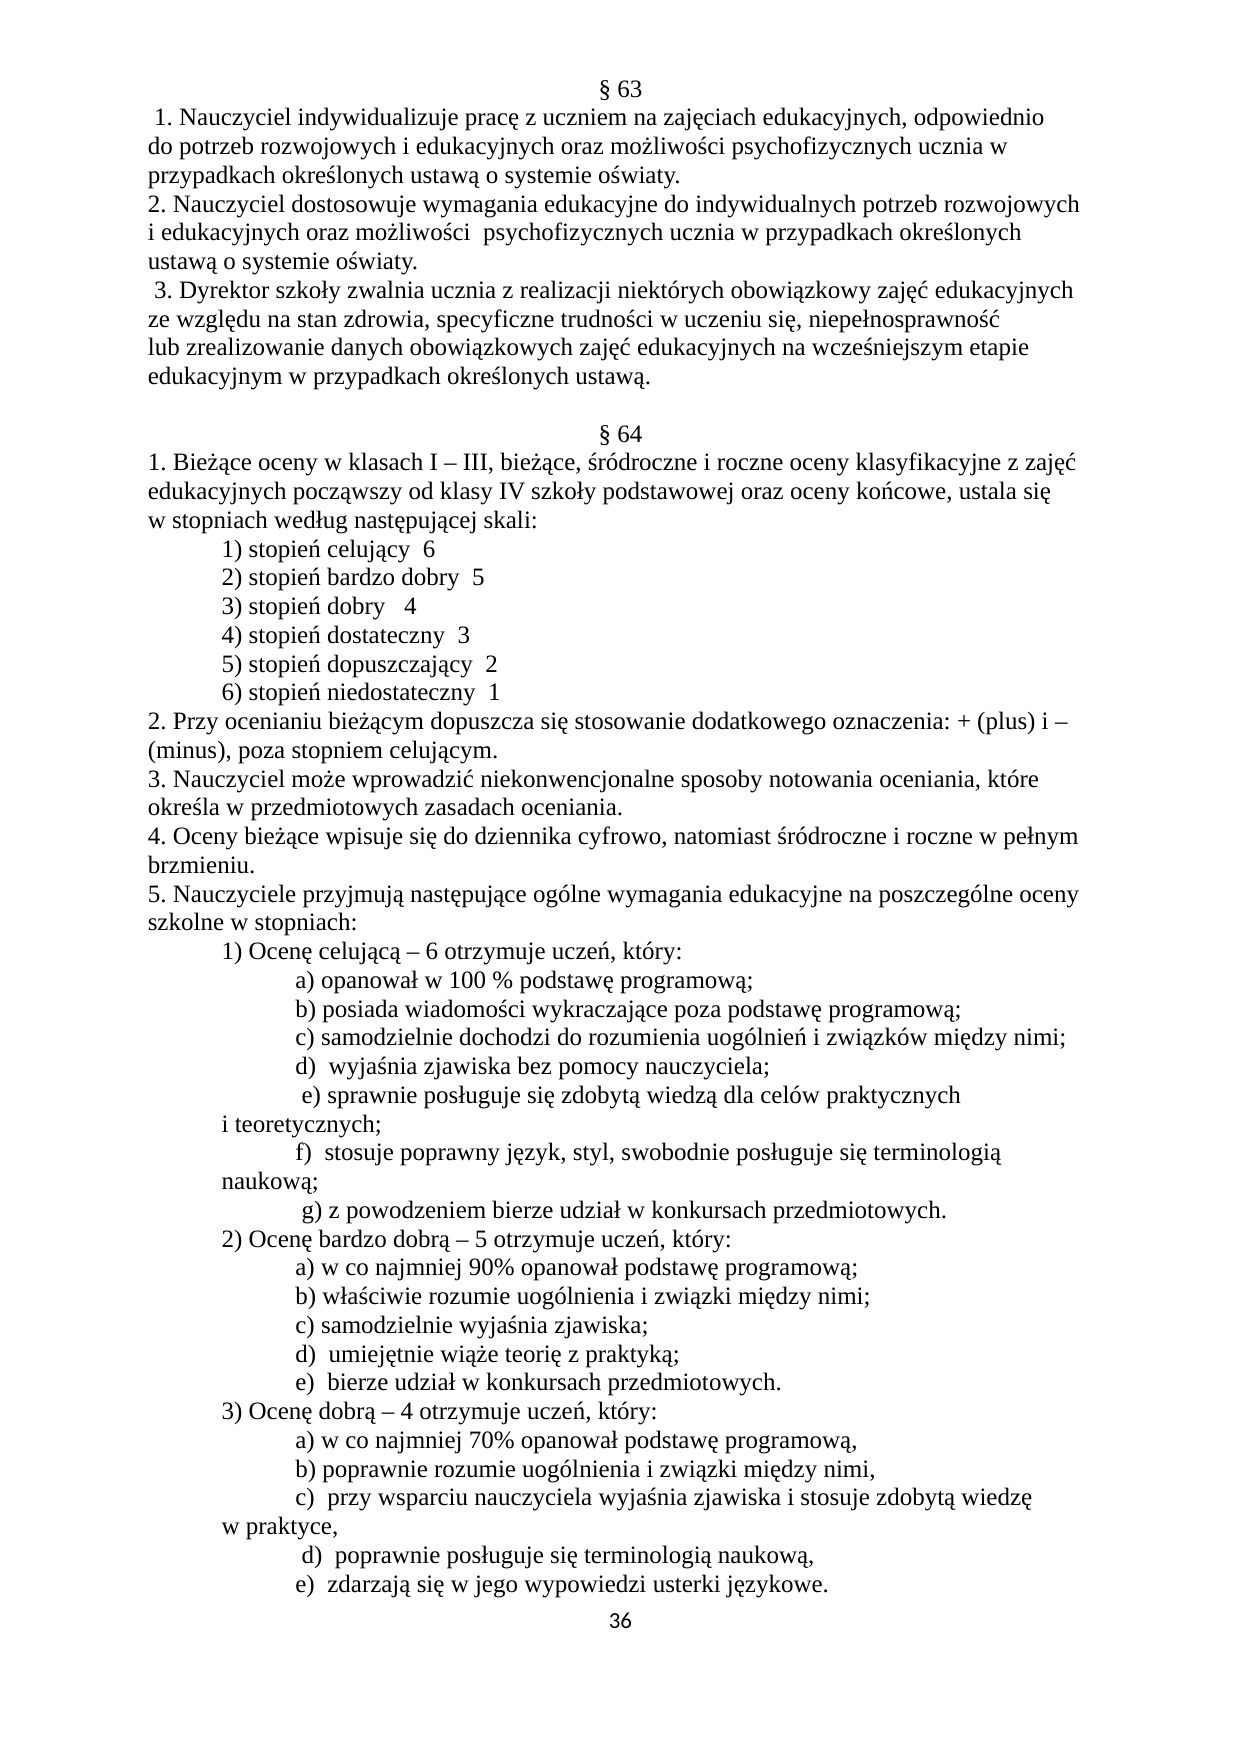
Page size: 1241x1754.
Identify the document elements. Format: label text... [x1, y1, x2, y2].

text e) sprawnie posługuje się zdobytą wiedzą dla celów praktycznych i teoretycznych; [221, 1080, 1093, 1137]
text 1. Nauczyciel indywidualizuje pracę z uczniem na zajęciach edukacyjnych, odpowiednio do potrzeb rozwojowych i edukacyjnych oraz możliwości psychofizycznych ucznia w przypadkach określonych ustawą o systemie oświaty. [148, 102, 1093, 189]
text § 64 [148, 419, 1093, 447]
text 3) Ocenę dobrą – 4 otrzymuje uczeń, który: [221, 1396, 1093, 1425]
text § 63 [148, 74, 1093, 102]
text e) zdarzają się w jego wypowiedzi usterki językowe. [221, 1569, 1093, 1597]
text c) przy wsparciu nauczyciela wyjaśnia zjawiska i stosuje zdobytą wiedzę w praktyce, [221, 1482, 1093, 1540]
text 2. Nauczyciel dostosowuje wymagania edukacyjne do indywidualnych potrzeb rozwojowych i edukacyjnych oraz możliwości psychofizycznych ucznia w przypadkach określonych ustawą o systemie oświaty. [148, 189, 1093, 275]
text 3) stopień dobry 4 [148, 591, 1093, 620]
text 5. Nauczyciele przyjmują następujące ogólne wymagania edukacyjne na poszczególne oceny szkolne w stopniach: [148, 879, 1093, 936]
text a) w co najmniej 90% opanował podstawę programową; [221, 1252, 1093, 1281]
text 2. Przy ocenianiu bieżącym dopuszcza się stosowanie dodatkowego oznaczenia: + (plus) i – (minus), poza stopniem celującym. [148, 706, 1093, 764]
text c) samodzielnie wyjaśnia zjawiska; [221, 1310, 1093, 1339]
text 4. Oceny bieżące wpisuje się do dziennika cyfrowo, natomiast śródroczne i roczne w pełnym brzmieniu. [148, 821, 1093, 879]
text 1. Bieżące oceny w klasach I – III, bieżące, śródroczne i roczne oceny klasyfikacyjne z zajęć edukacyjnych począwszy od klasy IV szkoły podstawowej oraz oceny końcowe, ustala się w stopniach według następującej skali: [148, 447, 1093, 534]
text b) posiada wiadomości wykraczające poza podstawę programową; [221, 994, 1093, 1022]
text e) bierze udział w konkursach przedmiotowych. [221, 1367, 1093, 1396]
text d) umiejętnie wiąże teorię z praktyką; [221, 1339, 1093, 1367]
text b) właściwie rozumie uogólnienia i związki między nimi; [221, 1281, 1093, 1310]
text 4) stopień dostateczny 3 [148, 620, 1093, 649]
text 2) stopień bardzo dobry 5 [148, 562, 1093, 591]
text 3. Dyrektor szkoły zwalnia ucznia z realizacji niektórych obowiązkowy zajęć edukacyjnych ze względu na stan zdrowia, specyficzne trudności w uczeniu się, niepełnosprawność lub zrealizowanie danych obowiązkowych zajęć edukacyjnych na wcześniejszym etapie edukacyjnym w przypadkach określonych ustawą. [148, 275, 1093, 390]
text 1) Ocenę celującą – 6 otrzymuje uczeń, który: [148, 936, 1093, 965]
text f) stosuje poprawny język, styl, swobodnie posługuje się terminologią naukową; [221, 1137, 1093, 1195]
text d) wyjaśnia zjawiska bez pomocy nauczyciela; [221, 1051, 1093, 1080]
text 3. Nauczyciel może wprowadzić niekonwencjonalne sposoby notowania oceniania, które określa w przedmiotowych zasadach oceniania. [148, 764, 1093, 821]
text 1) stopień celujący 6 [148, 534, 1093, 562]
text 5) stopień dopuszczający 2 [148, 649, 1093, 677]
text g) z powodzeniem bierze udział w konkursach przedmiotowych. [221, 1195, 1093, 1224]
text 2) Ocenę bardzo dobrą – 5 otrzymuje uczeń, który: [221, 1224, 1093, 1252]
text a) w co najmniej 70% opanował podstawę programową, [221, 1425, 1093, 1454]
text d) poprawnie posługuje się terminologią naukową, [221, 1540, 1093, 1569]
text 6) stopień niedostateczny 1 [148, 677, 1093, 706]
text c) samodzielnie dochodzi do rozumienia uogólnień i związków między nimi; [221, 1022, 1093, 1051]
text a) opanował w 100 % podstawę programową; [221, 965, 1093, 994]
text b) poprawnie rozumie uogólnienia i związki między nimi, [221, 1454, 1093, 1482]
